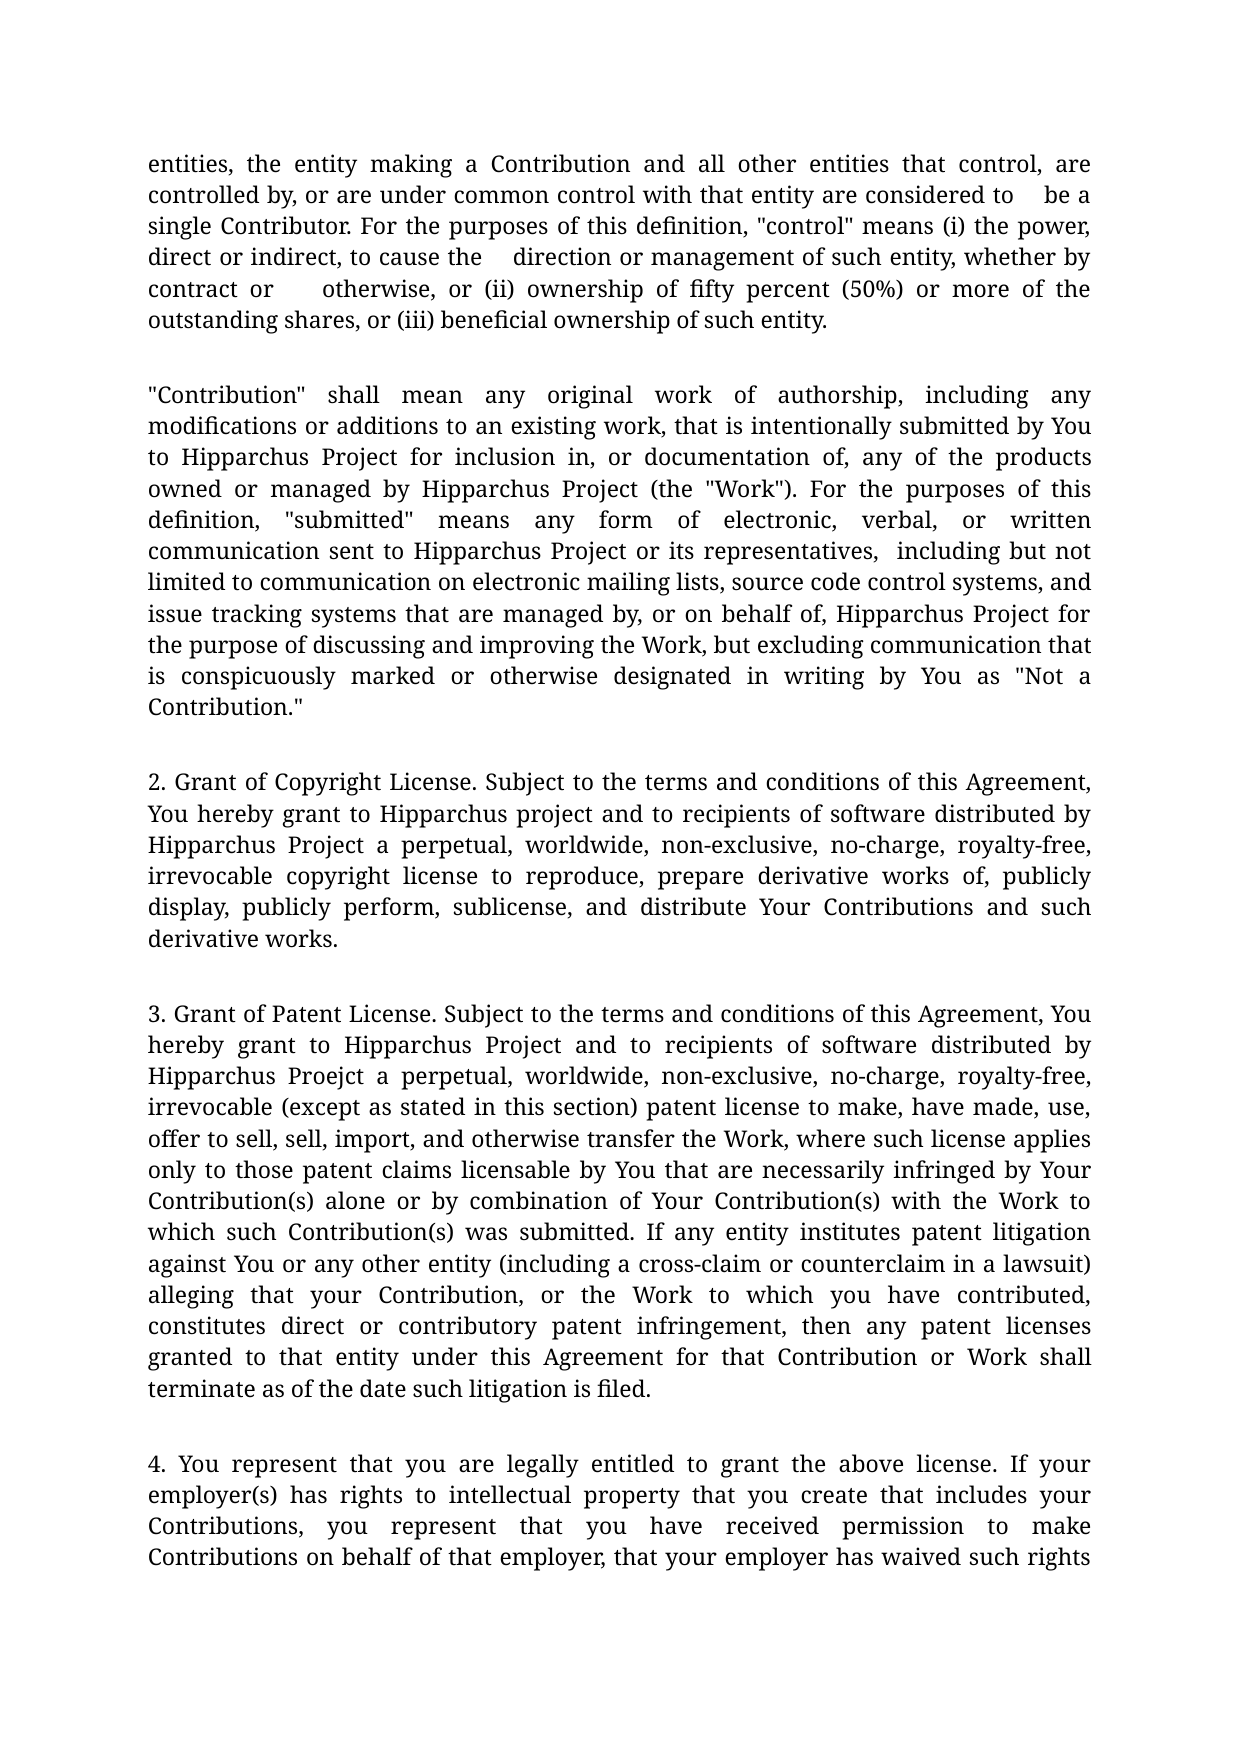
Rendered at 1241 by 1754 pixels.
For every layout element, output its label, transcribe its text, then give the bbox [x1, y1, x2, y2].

text 3. Grant of Patent License. Subject to the terms and conditions of this Agreement, You hereby grant to Hipparchus Project and to recipients of software distributed by Hipparchus Proejct a perpetual, worldwide, non-exclusive, no-charge, royalty-free, irrevocable (except as stated in this section) patent license to make, have made, use, offer to sell, sell, import, and otherwise transfer the Work, where such license applies only to those patent claims licensable by You that are necessarily infringed by Your Contribution(s) alone or by combination of Your Contribution(s) with the Work to which such Contribution(s) was submitted. If any entity institutes patent litigation against You or any other entity (including a cross-claim or counterclaim in a lawsuit) alleging that your Contribution, or the Work to which you have contributed, constitutes direct or contributory patent infringement, then any patent licenses granted to that entity under this Agreement for that Contribution or Work shall terminate as of the date such litigation is filed. [148, 998, 1093, 1404]
text "Contribution" shall mean any original work of authorship, including any modifications or additions to an existing work, that is intentionally submitted by You to Hipparchus Project for inclusion in, or documentation of, any of the products owned or managed by Hipparchus Project (the "Work"). For the purposes of this definition, "submitted" means any form of electronic, verbal, or written communication sent to Hipparchus Project or its representatives, including but not limited to communication on electronic mailing lists, source code control systems, and issue tracking systems that are managed by, or on behalf of, Hipparchus Project for the purpose of discussing and improving the Work, but excluding communication that is conspicuously marked or otherwise designated in writing by You as "Not a Contribution." [148, 379, 1093, 723]
text 4. You represent that you are legally entitled to grant the above license. If your employer(s) has rights to intellectual property that you create that includes your Contributions, you represent that you have received permission to make Contributions on behalf of that employer, that your employer has waived such rights [148, 1448, 1093, 1573]
text entities, the entity making a Contribution and all other entities that control, are controlled by, or are under common control with that entity are considered to be a single Contributor. For the purposes of this definition, "control" means (i) the power, direct or indirect, to cause the direction or management of such entity, whether by contract or otherwise, or (ii) ownership of fifty percent (50%) or more of the outstanding shares, or (iii) beneficial ownership of such entity. [148, 148, 1093, 335]
text 2. Grant of Copyright License. Subject to the terms and conditions of this Agreement, You hereby grant to Hipparchus project and to recipients of software distributed by Hipparchus Project a perpetual, worldwide, non-exclusive, no-charge, royalty-free, irrevocable copyright license to reproduce, prepare derivative works of, publicly display, publicly perform, sublicense, and distribute Your Contributions and such derivative works. [148, 766, 1093, 954]
